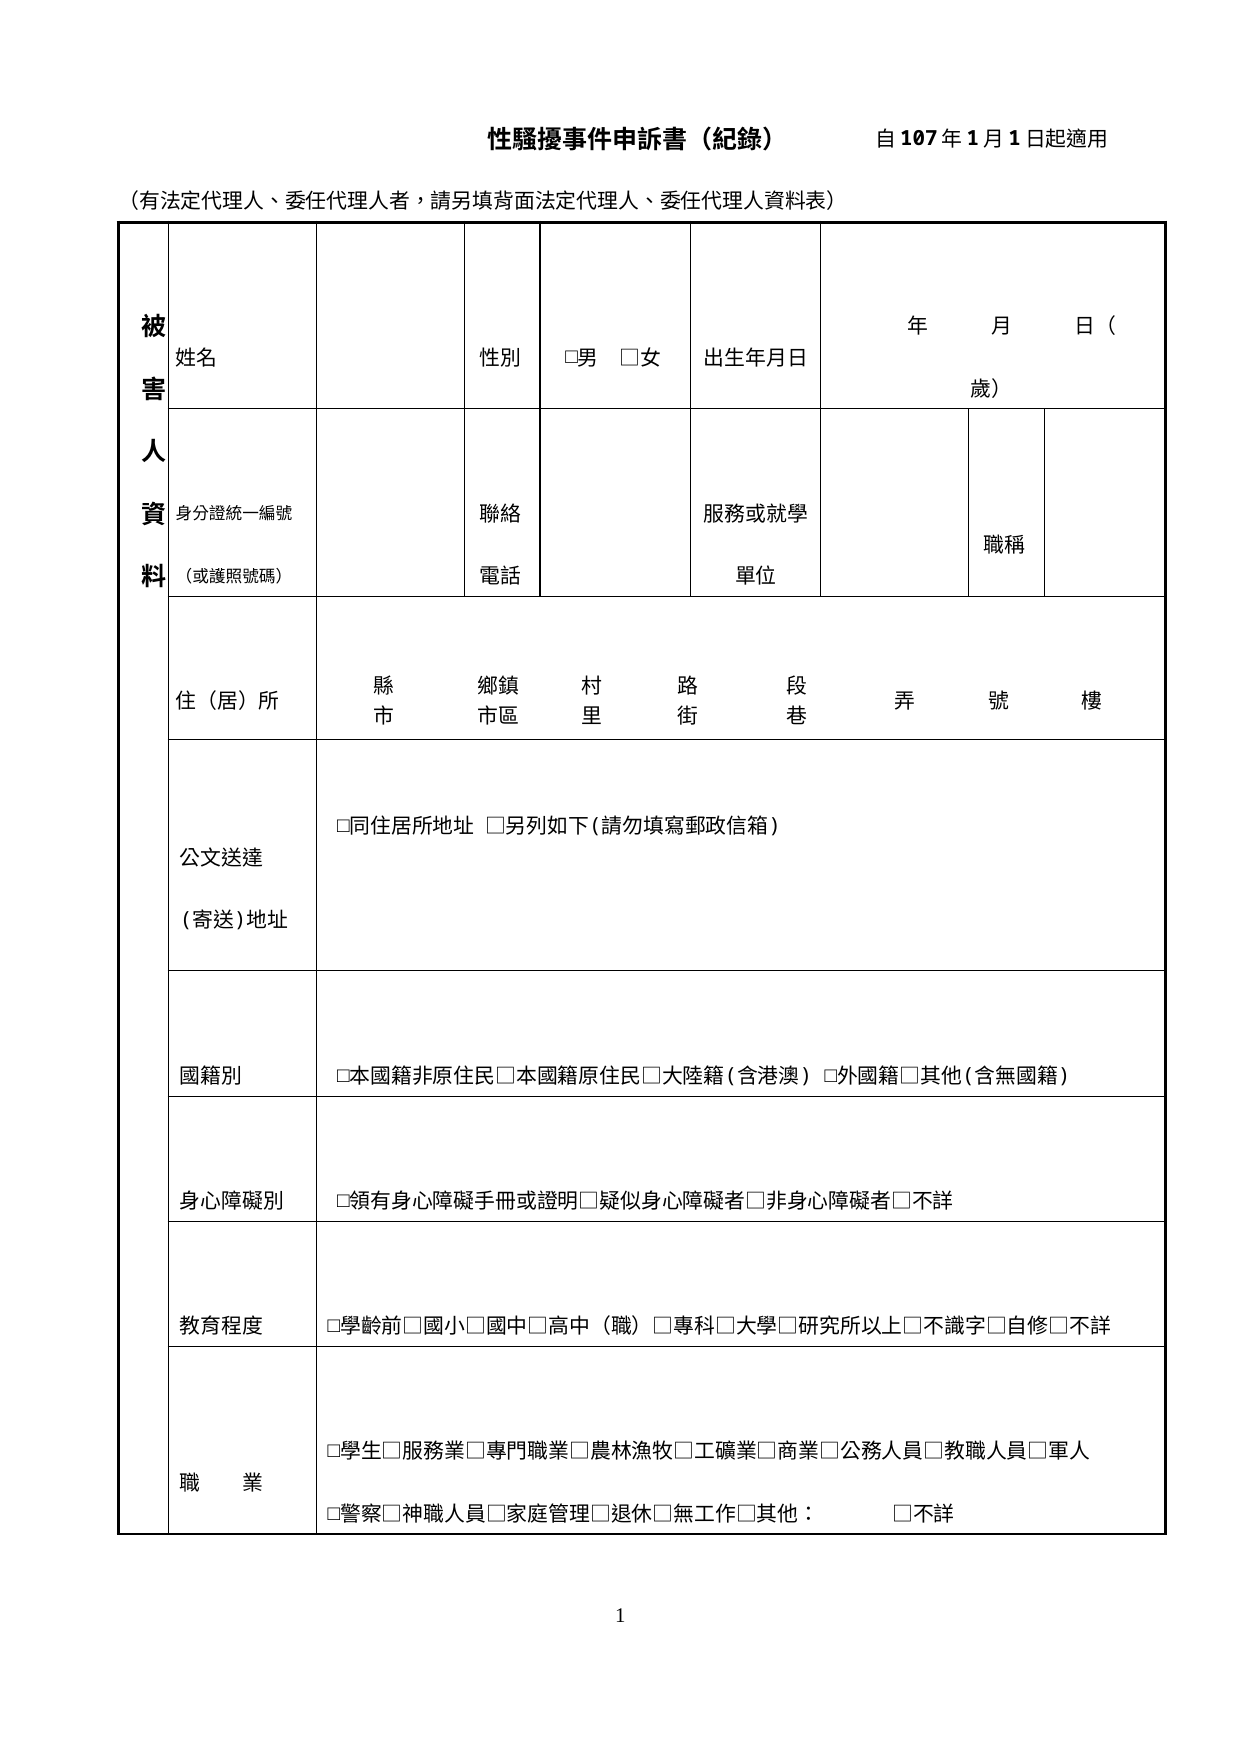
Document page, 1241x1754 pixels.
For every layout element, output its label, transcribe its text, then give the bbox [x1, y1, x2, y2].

table_cell □同住居所地址 □另列如下(請勿填寫郵政信箱) [317, 740, 1164, 970]
table_header □男 □女 [541, 224, 690, 408]
table_header [1167, 221, 1171, 408]
table_cell □學生□服務業□專門職業□農林漁牧□工礦業□商業□公務人員□教職人員□軍人 □警察□神職人員□家庭管理□退休□無工作□其他： □不詳 [317, 1347, 1164, 1533]
table_header 出生年月日 [691, 224, 820, 408]
table_cell [1167, 970, 1171, 1096]
text 性騷擾事件申訴書（紀錄） 自107年1月1日起適用 [0, 89, 1122, 158]
table_header 姓名 [169, 224, 316, 408]
table_cell 身心障礙別 [169, 1097, 316, 1221]
table_cell [1167, 1221, 1171, 1346]
table_header 年 月 日（ 歲） [821, 224, 1164, 408]
table_cell [1167, 1346, 1171, 1533]
table_cell □學齡前□國小□國中□高中（職）□專科□大學□研究所以上□不識字□自修□不詳 [317, 1222, 1164, 1346]
text （有法定代理人、委任代理人者，請另填背面法定代理人、委任代理人資料表） [118, 158, 1122, 221]
table_cell [1167, 408, 1171, 596]
table_cell 國籍別 [169, 971, 316, 1096]
table_cell 職稱 [969, 409, 1044, 596]
table_cell 公文送達 (寄送)地址 [169, 740, 316, 970]
table_cell [1167, 739, 1171, 970]
table_cell 身分證統一編號（或護照號碼） [169, 409, 316, 596]
table_cell □領有身心障礙手冊或證明□疑似身心障礙者□非身心障礙者□不詳 [317, 1097, 1164, 1221]
table_header [317, 224, 464, 408]
table_cell [541, 409, 690, 596]
table_cell 服務或就學單位 [691, 409, 820, 596]
table_cell 教育程度 [169, 1222, 316, 1346]
table_cell [317, 409, 464, 596]
table_cell □本國籍非原住民□本國籍原住民□大陸籍(含港澳) □外國籍□其他(含無國籍) [317, 971, 1164, 1096]
table_header 被害人資料 [120, 224, 168, 1533]
table_cell [1167, 596, 1171, 739]
table_cell 縣市 鄉鎮市區 村里 路街 段巷 弄 號 樓 [317, 597, 1164, 739]
table_cell [821, 409, 968, 596]
table_cell 職 業 [169, 1347, 316, 1533]
table_cell 住（居）所 [169, 597, 316, 739]
table_header 性別 [465, 224, 539, 408]
table_cell 聯絡電話 [465, 409, 539, 596]
table_cell [1045, 409, 1164, 596]
table_cell [1167, 1096, 1171, 1221]
